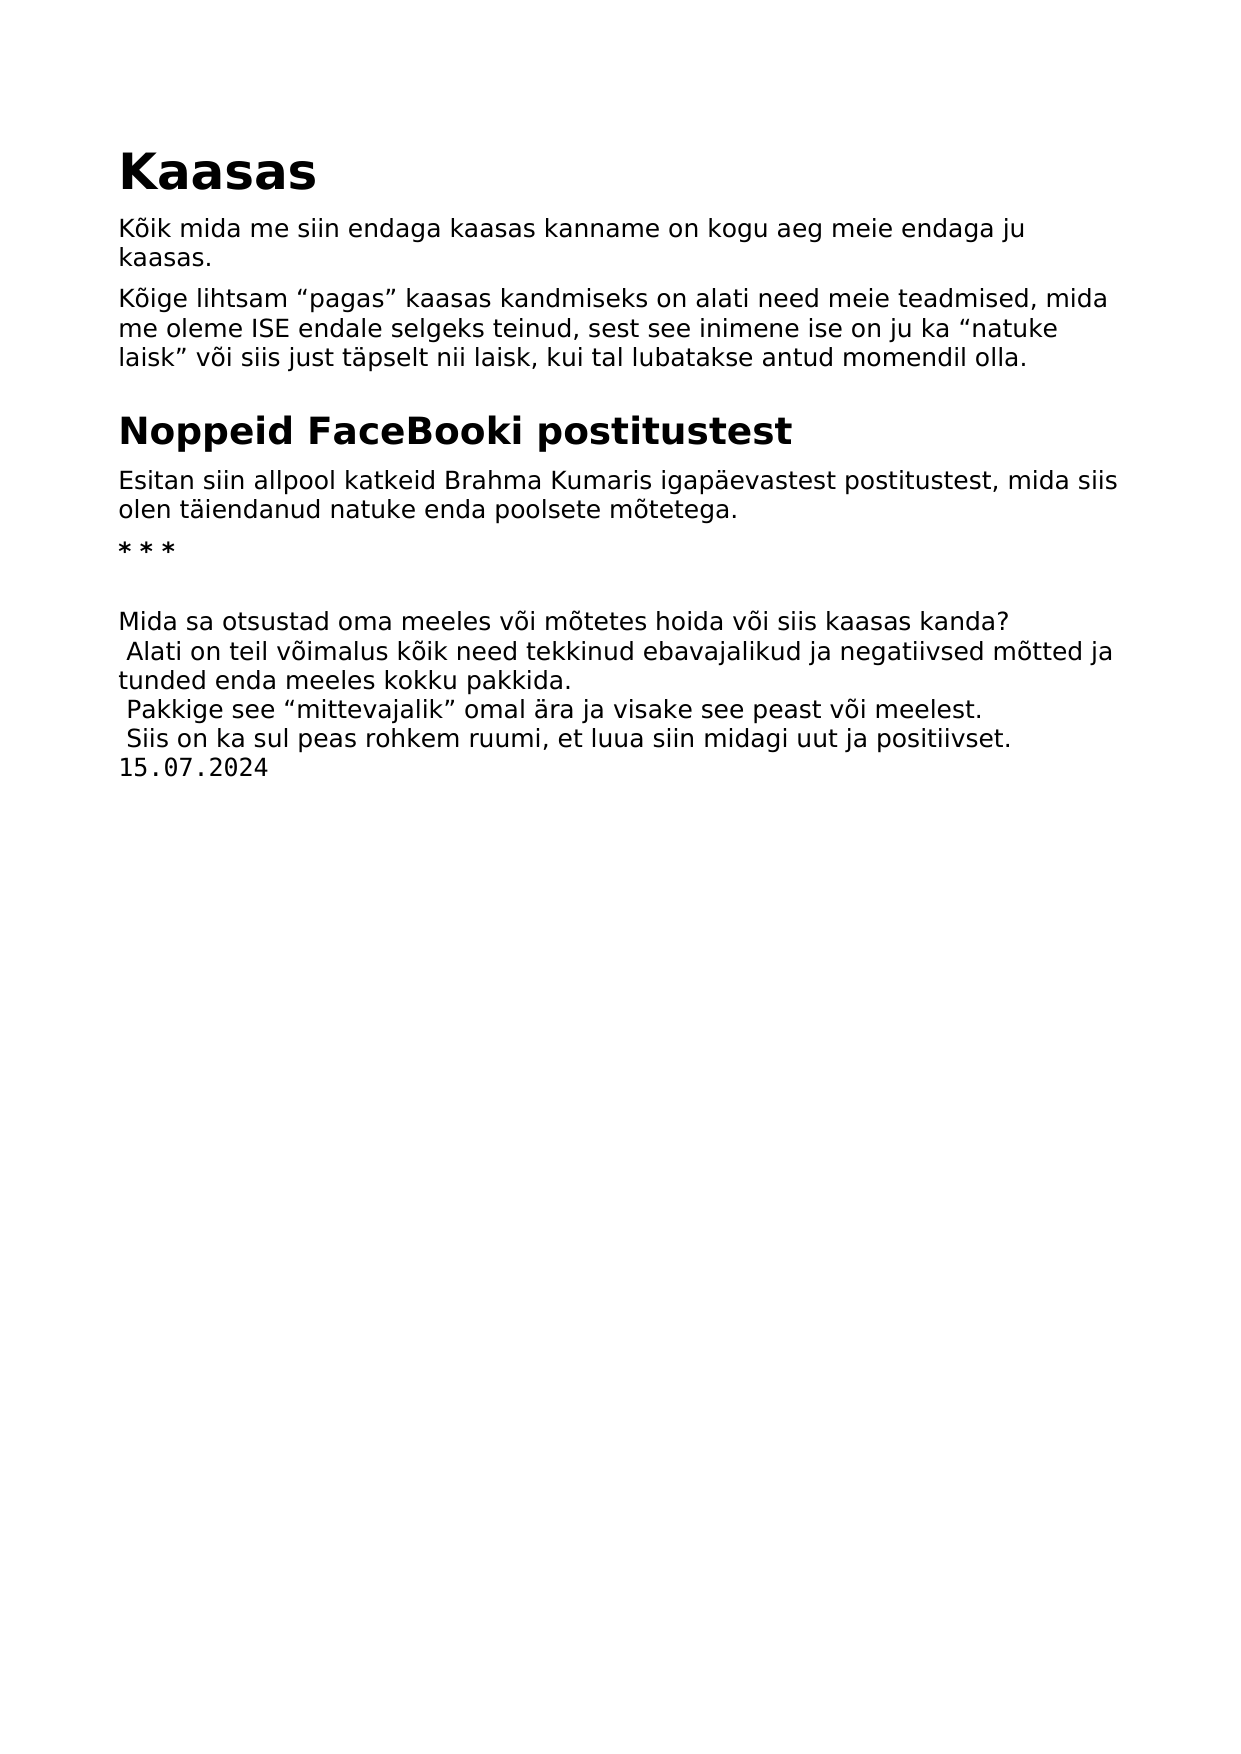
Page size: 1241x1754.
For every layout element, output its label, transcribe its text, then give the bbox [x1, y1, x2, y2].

text Kõige lihtsam “pagas” kaasas kandmiseks on alati need meie teadmised, mida me oleme ISE endale selgeks teinud, sest see inimene ise on ju ka “natuke laisk” või siis just täpselt nii laisk, kui tal lubatakse antud momendil olla. [118, 285, 1122, 372]
subtitle Kaasas [118, 143, 1122, 201]
text * * * [118, 537, 1122, 595]
text Mida sa otsustad oma meeles või mõtetes hoida või siis kaasas kanda? Alati on teil võimalus kõik need tekkinud ebavajalikud ja negatiivsed mõtted ja tunded enda meeles kokku pakkida. Pakkige see “mittevajalik” omal ära ja visake see peast või meelest. Siis on ka sul peas rohkem ruumi, et luua siin midagi uut ja positiivset. 15.07.2024 [118, 607, 1122, 782]
text Esitan siin allpool katkeid Brahma Kumaris igapäevastest postitustest, mida siis olen täiendanud natuke enda poolsete mõtetega. [118, 466, 1122, 524]
text Kõik mida me siin endaga kaasas kanname on kogu aeg meie endaga ju kaasas. [118, 214, 1122, 272]
subtitle Noppeid FaceBooki postitustest [118, 410, 1122, 453]
